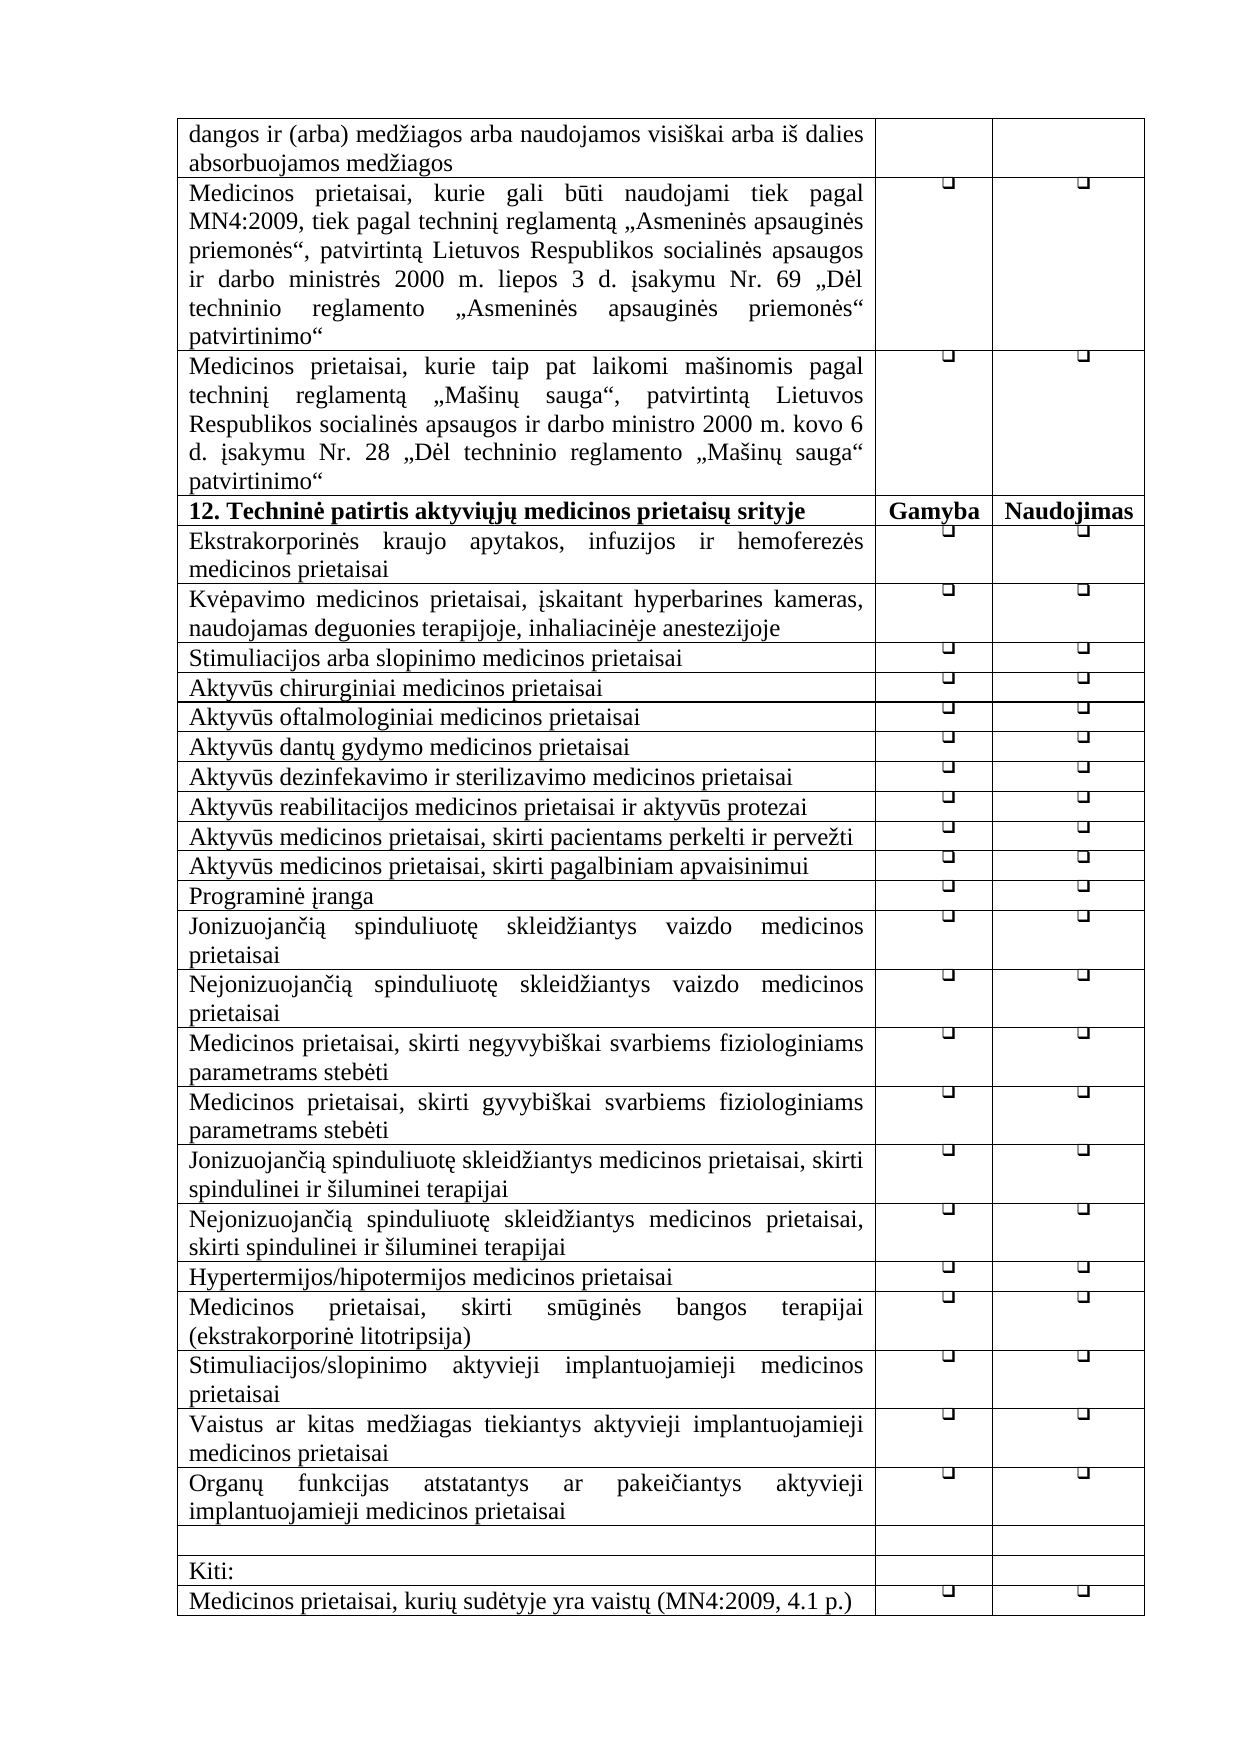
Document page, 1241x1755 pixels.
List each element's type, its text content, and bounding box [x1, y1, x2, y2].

table_cell  [993, 732, 1144, 761]
table_cell  [993, 1292, 1144, 1349]
table_cell Nejonizuojančią spinduliuotę skleidžiantys medicinos prietaisai, skirti spindulinei ir šiluminei terapijai [178, 1204, 875, 1261]
table_cell  [876, 1087, 992, 1144]
table_cell Kiti: [178, 1556, 875, 1585]
table_cell Hypertermijos/hipotermijos medicinos prietaisai [178, 1262, 875, 1291]
table_cell  [993, 1204, 1144, 1261]
table_cell Aktyvūs dezinfekavimo ir sterilizavimo medicinos prietaisai [178, 762, 875, 791]
table_cell [876, 1526, 992, 1555]
table_cell  [993, 1468, 1144, 1525]
table_cell  [876, 1292, 992, 1349]
table_cell  [993, 526, 1144, 583]
table_cell  [876, 1351, 992, 1408]
table_cell [993, 1526, 1144, 1555]
table_cell  [876, 1028, 992, 1086]
table_cell  [876, 1262, 992, 1291]
table_cell Aktyvūs oftalmologiniai medicinos prietaisai [178, 703, 875, 731]
table_cell Stimuliacijos arba slopinimo medicinos prietaisai [178, 643, 875, 672]
table_cell  [876, 762, 992, 791]
table_cell Organų funkcijas atstatantys ar pakeičiantys aktyvieji implantuojamieji medicinos prietaisai [178, 1468, 875, 1525]
table_cell  [876, 851, 992, 880]
table_cell  [993, 1351, 1144, 1408]
table_cell  [993, 1145, 1144, 1203]
table_cell dangos ir (arba) medžiagos arba naudojamos visiškai arba iš dalies absorbuojamos medžiagos [178, 119, 875, 177]
table_cell Gamyba [876, 496, 992, 525]
table_cell  [876, 526, 992, 583]
table_cell Jonizuojančią spinduliuotę skleidžiantys medicinos prietaisai, skirti spindulinei ir šiluminei terapijai [178, 1145, 875, 1203]
table_cell [876, 1556, 992, 1585]
table_cell  [993, 881, 1144, 910]
table_cell  [876, 792, 992, 821]
table_cell  [876, 673, 992, 701]
table_cell [876, 119, 992, 177]
table_cell Medicinos prietaisai, skirti negyvybiškai svarbiems fiziologiniams parametrams stebėti [178, 1028, 875, 1086]
table_cell  [876, 1145, 992, 1203]
table_cell  [993, 584, 1144, 642]
table_cell  [993, 643, 1144, 672]
table_cell Medicinos prietaisai, kurie gali būti naudojami tiek pagal MN4:2009, tiek pagal techninį reglamentą „Asmeninės apsauginės priemonės“, patvirtintą Lietuvos Respublikos socialinės apsaugos ir darbo ministrės 2000 m. liepos 3 d. įsakymu Nr. 69 „Dėl techninio reglamento „Asmeninės apsauginės priemonės“ patvirtinimo“ [178, 178, 875, 350]
table_cell  [876, 351, 992, 495]
table_cell Naudojimas [993, 496, 1144, 525]
table_cell Stimuliacijos/slopinimo aktyvieji implantuojamieji medicinos prietaisai [178, 1351, 875, 1408]
table_cell  [993, 822, 1144, 850]
table_cell  [993, 911, 1144, 968]
table_cell  [876, 1586, 992, 1614]
table_cell  [993, 1262, 1144, 1291]
table_cell  [993, 703, 1144, 731]
table_cell  [876, 178, 992, 350]
table_cell  [876, 732, 992, 761]
table_cell Aktyvūs reabilitacijos medicinos prietaisai ir aktyvūs protezai [178, 792, 875, 821]
table_cell Medicinos prietaisai, skirti gyvybiškai svarbiems fiziologiniams parametrams stebėti [178, 1087, 875, 1144]
table_cell Medicinos prietaisai, kurių sudėtyje yra vaistų (MN4:2009, 4.1 p.) [178, 1586, 875, 1614]
table_cell Medicinos prietaisai, kurie taip pat laikomi mašinomis pagal techninį reglamentą „Mašinų sauga“, patvirtintą Lietuvos Respublikos socialinės apsaugos ir darbo ministro 2000 m. kovo 6 d. įsakymu Nr. 28 „Dėl techninio reglamento „Mašinų sauga“ patvirtinimo“ [178, 351, 875, 495]
table_cell  [993, 851, 1144, 880]
table_cell  [876, 881, 992, 910]
table_cell Vaistus ar kitas medžiagas tiekiantys aktyvieji implantuojamieji medicinos prietaisai [178, 1409, 875, 1467]
table_cell Ekstrakorporinės kraujo apytakos, infuzijos ir hemoferezės medicinos prietaisai [178, 526, 875, 583]
table_cell Programinė įranga [178, 881, 875, 910]
table_cell  [876, 970, 992, 1027]
table_cell [993, 1556, 1144, 1585]
table_cell [178, 1526, 875, 1555]
table_cell Aktyvūs medicinos prietaisai, skirti pacientams perkelti ir pervežti [178, 822, 875, 850]
table_cell  [876, 1468, 992, 1525]
table_cell  [993, 351, 1144, 495]
table_cell  [876, 584, 992, 642]
table_cell Nejonizuojančią spinduliuotę skleidžiantys vaizdo medicinos prietaisai [178, 970, 875, 1027]
table_cell  [993, 1409, 1144, 1467]
table_cell  [993, 762, 1144, 791]
table_cell  [993, 1087, 1144, 1144]
table_cell  [876, 1204, 992, 1261]
table_cell Aktyvūs chirurginiai medicinos prietaisai [178, 673, 875, 701]
table_cell Medicinos prietaisai, skirti smūginės bangos terapijai (ekstrakorporinė litotripsija) [178, 1292, 875, 1349]
table_cell Aktyvūs medicinos prietaisai, skirti pagalbiniam apvaisinimui [178, 851, 875, 880]
table_cell  [993, 673, 1144, 701]
table_cell  [993, 1586, 1144, 1614]
table_cell  [876, 1409, 992, 1467]
table_cell  [993, 1028, 1144, 1086]
table_cell  [876, 643, 992, 672]
table_cell [993, 119, 1144, 177]
table_cell  [876, 703, 992, 731]
table_cell  [993, 792, 1144, 821]
table_cell  [993, 970, 1144, 1027]
table_cell  [876, 911, 992, 968]
table_cell Kvėpavimo medicinos prietaisai, įskaitant hyperbarines kameras, naudojamas deguonies terapijoje, inhaliacinėje anestezijoje [178, 584, 875, 642]
table_cell Aktyvūs dantų gydymo medicinos prietaisai [178, 732, 875, 761]
table_cell 12. Techninė patirtis aktyviųjų medicinos prietaisų srityje [178, 496, 875, 525]
table_cell Jonizuojančią spinduliuotę skleidžiantys vaizdo medicinos prietaisai [178, 911, 875, 968]
table_cell  [876, 822, 992, 850]
table_cell  [993, 178, 1144, 350]
